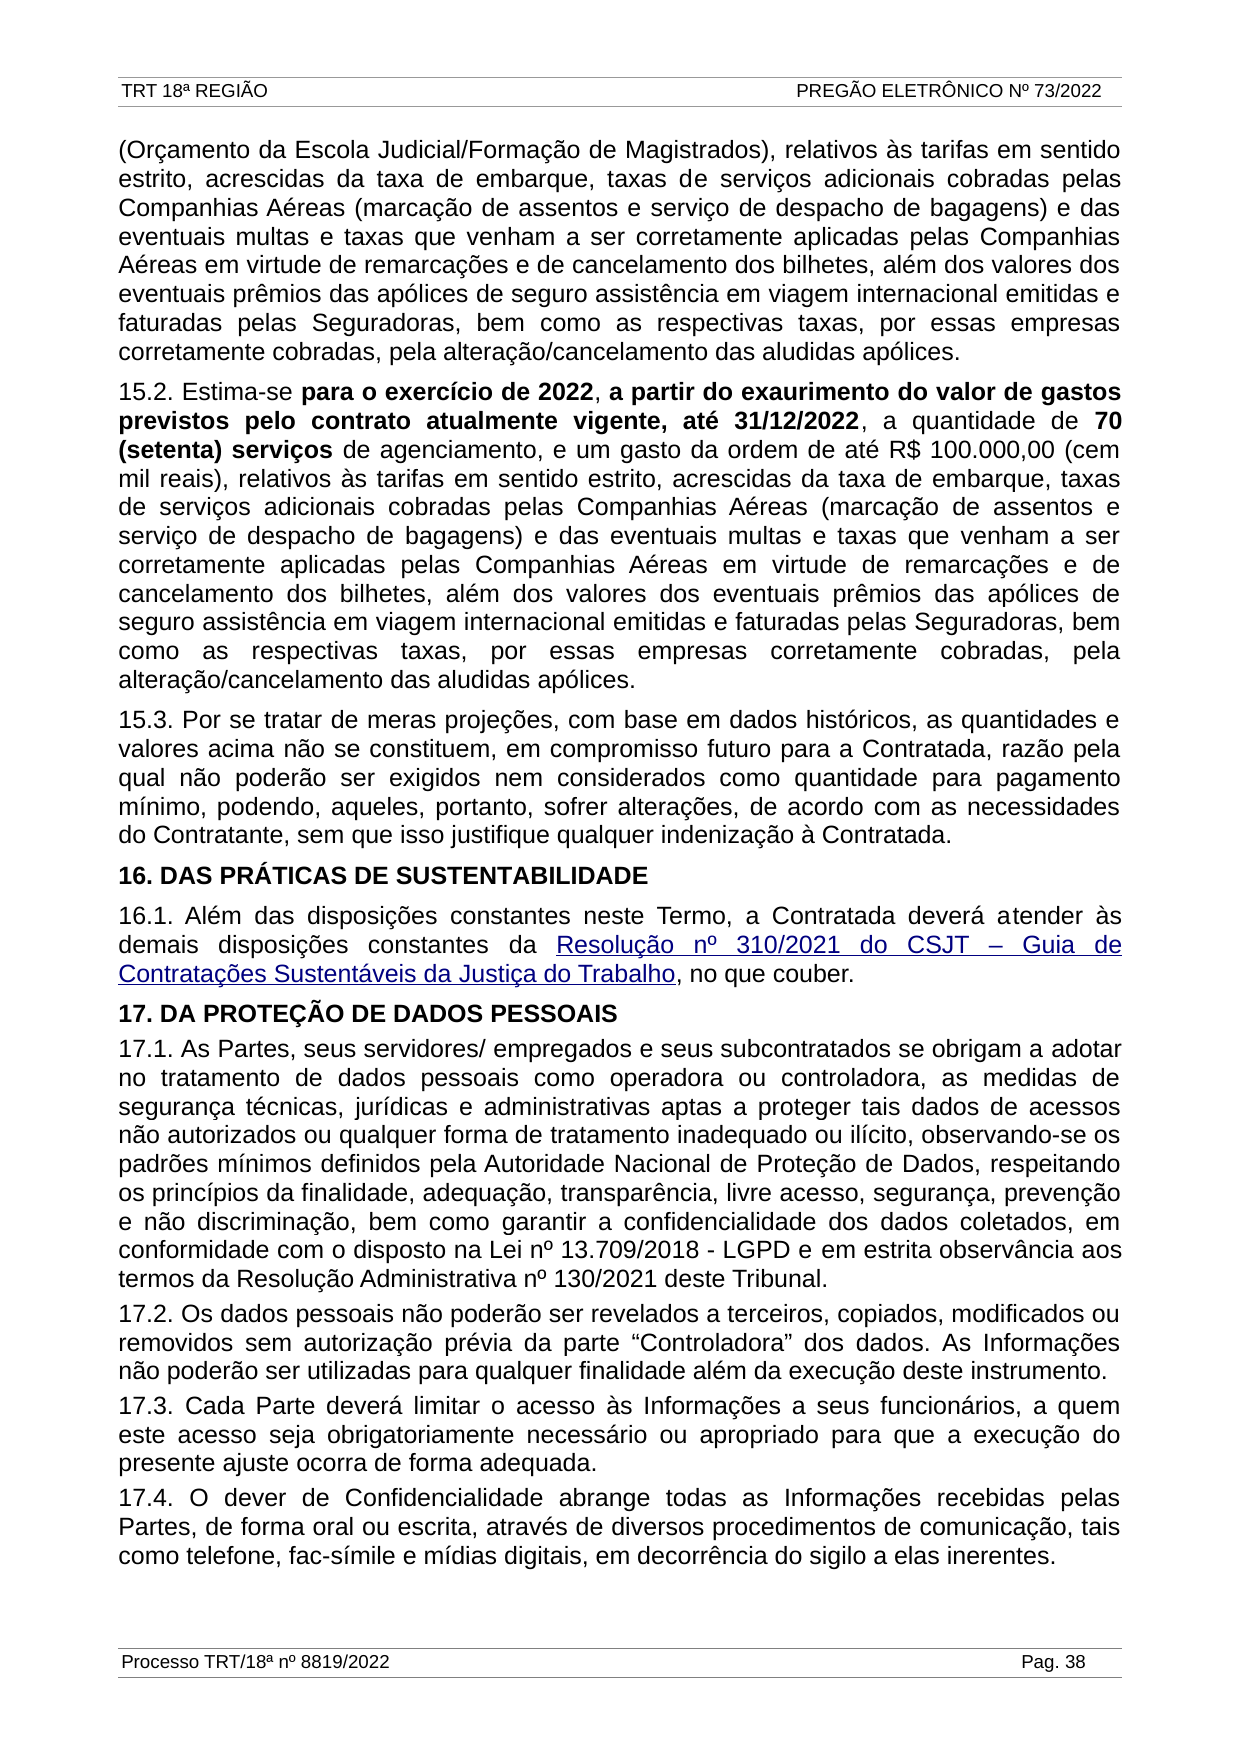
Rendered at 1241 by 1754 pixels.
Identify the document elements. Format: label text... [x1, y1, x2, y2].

text 17.3. Cada Parte deverá limitar o acesso às Informações a seus funcionários, a quem este acesso seja obrigatoriamente necessário ou apropriado para que a execução do presente ajuste ocorra de forma adequada. [118, 1391, 1122, 1477]
text (Orçamento da Escola Judicial/Formação de Magistrados), relativos às tarifas em sentido estrito, acrescidas da taxa de embarque, taxas de serviços adicionais cobradas pelas Companhias Aéreas (marcação de assentos e serviço de despacho de bagagens) e das eventuais multas e taxas que venham a ser corretamente aplicadas pelas Companhias Aéreas em virtude de remarcações e de cancelamento dos bilhetes, além dos valores dos eventuais prêmios das apólices de seguro assistência em viagem internacional emitidas e faturadas pelas Seguradoras, bem como as respectivas taxas, por essas empresas corretamente cobradas, pela alteração/cancelamento das aludidas apólices. [118, 136, 1122, 366]
text 16.1. Além das disposições constantes neste Termo, a Contratada deverá atender às demais disposições constantes da Resolução nº 310/2021 do CSJT – Guia de Contratações Sustentáveis da Justiça do Trabalho, no que couber. [118, 901, 1122, 988]
text 16. DAS PRÁTICAS DE SUSTENTABILIDADE [118, 861, 1122, 889]
text 15.2. Estima-se para o exercício de 2022, a partir do exaurimento do valor de gastos previstos pelo contrato atualmente vigente, até 31/12/2022, a quantidade de 70 (setenta) serviços de agenciamento, e um gasto da ordem de até R$ 100.000,00 (cem mil reais), relativos às tarifas em sentido estrito, acrescidas da taxa de embarque, taxas de serviços adicionais cobradas pelas Companhias Aéreas (marcação de assentos e serviço de despacho de bagagens) e das eventuais multas e taxas que venham a ser corretamente aplicadas pelas Companhias Aéreas em virtude de remarcações e de cancelamento dos bilhetes, além dos valores dos eventuais prêmios das apólices de seguro assistência em viagem internacional emitidas e faturadas pelas Seguradoras, bem como as respectivas taxas, por essas empresas corretamente cobradas, pela alteração/cancelamento das aludidas apólices. [118, 377, 1122, 693]
text 17.2. Os dados pessoais não poderão ser revelados a terceiros, copiados, modificados ou removidos sem autorização prévia da parte “Controladora” dos dados. As Informações não poderão ser utilizadas para qualquer finalidade além da execução deste instrumento. [118, 1299, 1122, 1385]
text 17. DA PROTEÇÃO DE DADOS PESSOAIS [118, 999, 1122, 1028]
text 17.4. O dever de Confidencialidade abrange todas as Informações recebidas pelas Partes, de forma oral ou escrita, através de diversos procedimentos de comunicação, tais como telefone, fac-símile e mídias digitais, em decorrência do sigilo a elas inerentes. [118, 1483, 1122, 1569]
text 17.1. As Partes, seus servidores/ empregados e seus subcontratados se obrigam a adotar no tratamento de dados pessoais como operadora ou controladora, as medidas de segurança técnicas, jurídicas e administrativas aptas a proteger tais dados de acessos não autorizados ou qualquer forma de tratamento inadequado ou ilícito, observando-se os padrões mínimos definidos pela Autoridade Nacional de Proteção de Dados, respeitando os princípios da finalidade, adequação, transparência, livre acesso, segurança, prevenção e não discriminação, bem como garantir a confidencialidade dos dados coletados, em conformidade com o disposto na Lei nº 13.709/2018 - LGPD e em estrita observância aos termos da Resolução Administrativa nº 130/2021 deste Tribunal. [118, 1034, 1122, 1293]
text 15.3. Por se tratar de meras projeções, com base em dados históricos, as quantidades e valores acima não se constituem, em compromisso futuro para a Contratada, razão pela qual não poderão ser exigidos nem considerados como quantidade para pagamento mínimo, podendo, aqueles, portanto, sofrer alterações, de acordo com as necessidades do Contratante, sem que isso justifique qualquer indenização à Contratada. [118, 705, 1122, 849]
